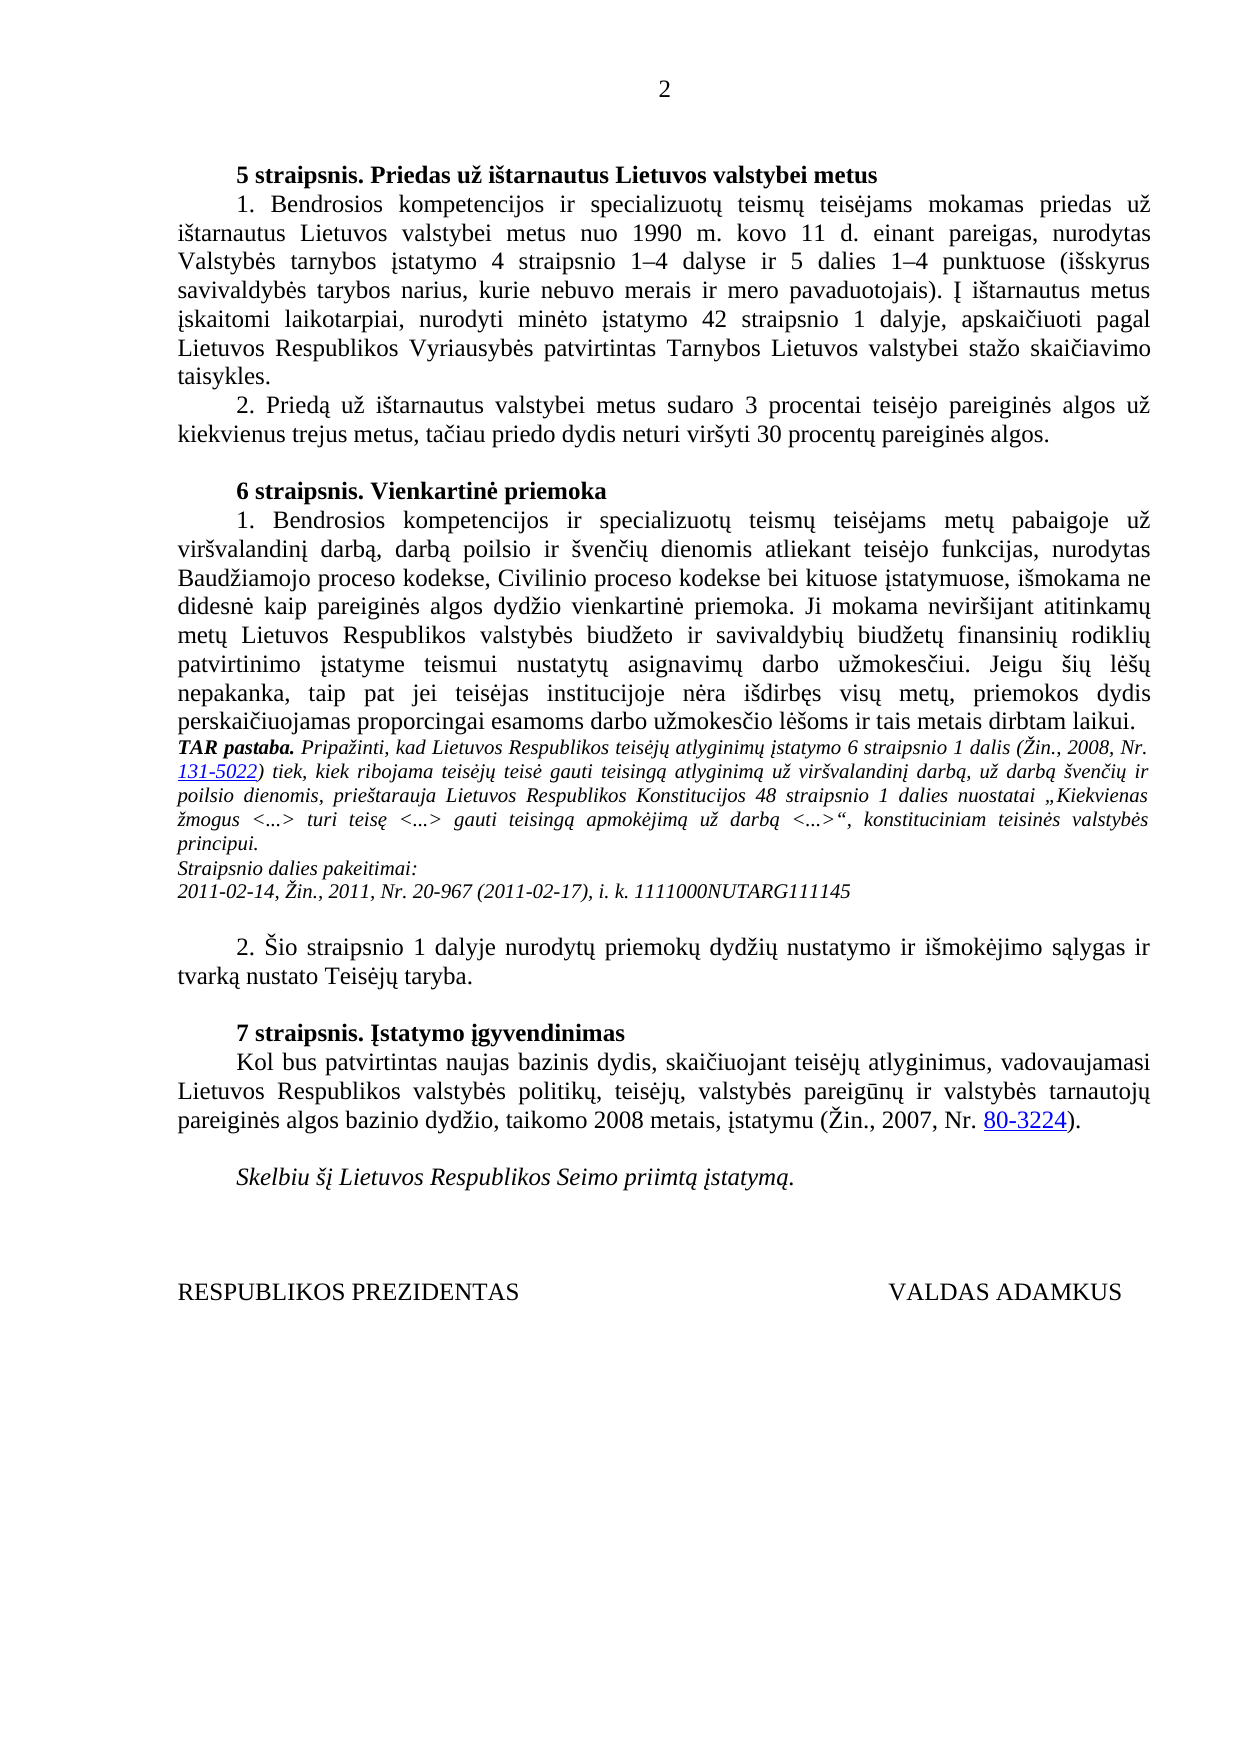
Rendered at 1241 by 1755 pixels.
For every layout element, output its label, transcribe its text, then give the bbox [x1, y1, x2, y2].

text Skelbiu šį Lietuvos Respublikos Seimo priimtą įstatymą. [177, 1162, 1152, 1191]
text 6 straipsnis. Vienkartinė priemoka [177, 476, 1152, 505]
text 1. Bendrosios kompetencijos ir specializuotų teismų teisėjams mokamas priedas už ištarnautus Lietuvos valstybei metus nuo 1990 m. kovo 11 d. einant pareigas, nurodytas Valstybės tarnybos įstatymo 4 straipsnio 1–4 dalyse ir 5 dalies 1–4 punktuose (išskyrus savivaldybės tarybos narius, kurie nebuvo merais ir mero pavaduotojais). Į ištarnautus metus įskaitomi laikotarpiai, nurodyti minėto įstatymo 42 straipsnio 1 dalyje, apskaičiuoti pagal Lietuvos Respublikos Vyriausybės patvirtintas Tarnybos Lietuvos valstybei stažo skaičiavimo taisykles. [177, 189, 1152, 390]
text RESPUBLIKOS PREZIDENTAS VALDAS ADAMKUS [177, 1277, 1152, 1306]
text 5 straipsnis. Priedas už ištarnautus Lietuvos valstybei metus [177, 160, 1152, 189]
text Kol bus patvirtintas naujas bazinis dydis, skaičiuojant teisėjų atlyginimus, vadovaujamasi Lietuvos Respublikos valstybės politikų, teisėjų, valstybės pareigūnų ir valstybės tarnautojų pareiginės algos bazinio dydžio, taikomo 2008 metais, įstatymu (Žin., 2007, Nr. 80-3224). [177, 1047, 1152, 1133]
text Straipsnio dalies pakeitimai: [177, 855, 1152, 879]
text TAR pastaba. Pripažinti, kad Lietuvos Respublikos teisėjų atlyginimų įstatymo 6 straipsnio 1 dalis (Žin., 2008, Nr. 131-5022) tiek, kiek ribojama teisėjų teisė gauti teisingą atlyginimą už viršvalandinį darbą, už darbą švenčių ir poilsio dienomis, prieštarauja Lietuvos Respublikos Konstitucijos 48 straipsnio 1 dalies nuostatai „Kiekvienas žmogus <...> turi teisę <...> gauti teisingą apmokėjimą už darbą <...>“, konstituciniam teisinės valstybės principui. [177, 735, 1152, 855]
text 2011-02-14, Žin., 2011, Nr. 20-967 (2011-02-17), i. k. 1111000NUTARG111145 [177, 879, 1152, 903]
text 2. Šio straipsnio 1 dalyje nurodytų priemokų dydžių nustatymo ir išmokėjimo sąlygas ir tvarką nustato Teisėjų taryba. [177, 932, 1152, 990]
text 7 straipsnis. Įstatymo įgyvendinimas [177, 1018, 1152, 1047]
text 2. Priedą už ištarnautus valstybei metus sudaro 3 procentai teisėjo pareiginės algos už kiekvienus trejus metus, tačiau priedo dydis neturi viršyti 30 procentų pareiginės algos. [177, 390, 1152, 448]
text 1. Bendrosios kompetencijos ir specializuotų teismų teisėjams metų pabaigoje už viršvalandinį darbą, darbą poilsio ir švenčių dienomis atliekant teisėjo funkcijas, nurodytas Baudžiamojo proceso kodekse, Civilinio proceso kodekse bei kituose įstatymuose, išmokama ne didesnė kaip pareiginės algos dydžio vienkartinė priemoka. Ji mokama neviršijant atitinkamų metų Lietuvos Respublikos valstybės biudžeto ir savivaldybių biudžetų finansinių rodiklių patvirtinimo įstatyme teismui nustatytų asignavimų darbo užmokesčiui. Jeigu šių lėšų nepakanka, taip pat jei teisėjas institucijoje nėra išdirbęs visų metų, priemokos dydis perskaičiuojamas proporcingai esamoms darbo užmokesčio lėšoms ir tais metais dirbtam laikui. [177, 505, 1152, 735]
